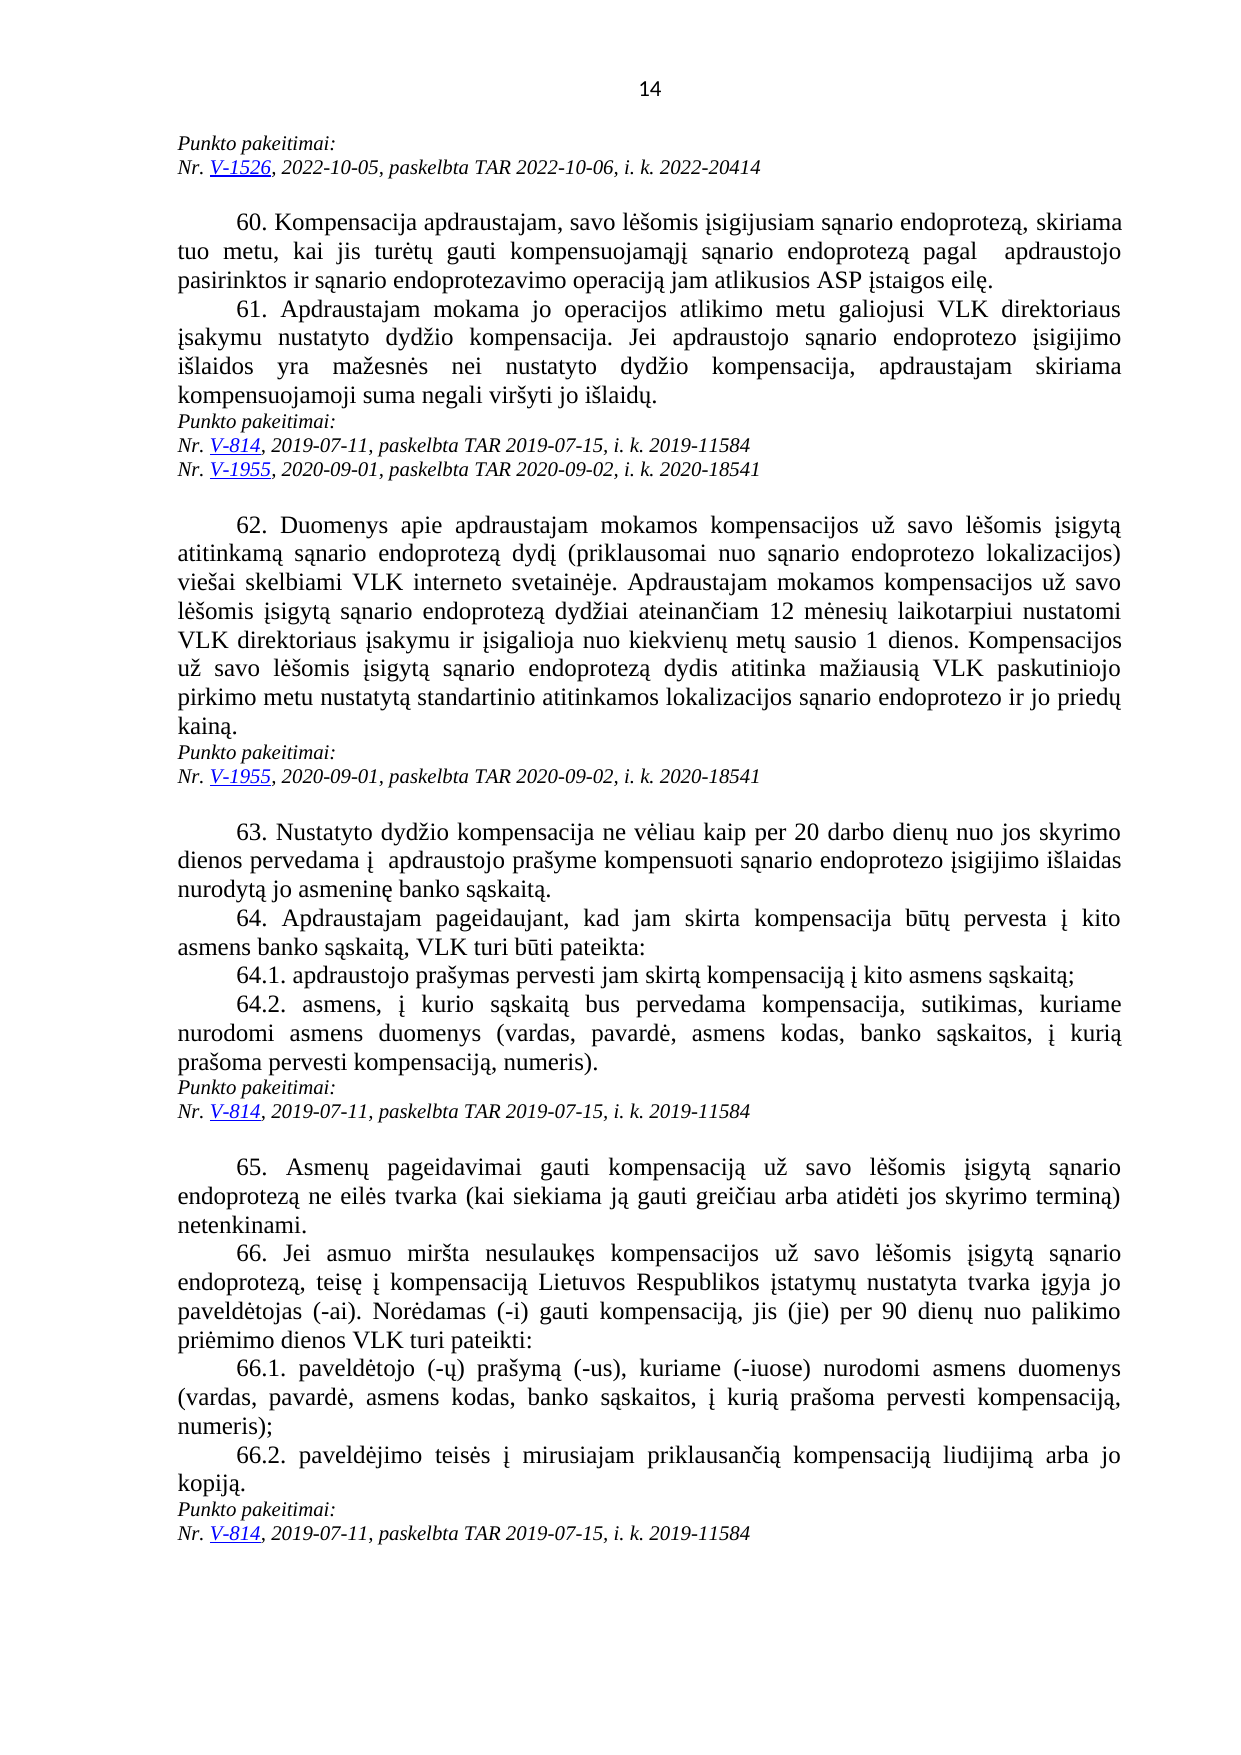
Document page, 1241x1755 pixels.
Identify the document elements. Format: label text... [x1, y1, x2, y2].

text Punkto pakeitimai: [177, 1075, 1122, 1099]
text 60. Kompensacija apdraustajam, savo lėšomis įsigijusiam sąnario endoprotezą, skiriama tuo metu, kai jis turėtų gauti kompensuojamąjį sąnario endoprotezą pagal apdraustojo pasirinktos ir sąnario endoprotezavimo operaciją jam atlikusios ASP įstaigos eilę. [177, 207, 1122, 294]
text 66. Jei asmuo miršta nesulaukęs kompensacijos už savo lėšomis įsigytą sąnario endoprotezą, teisę į kompensaciją Lietuvos Respublikos įstatymų nustatyta tvarka įgyja jo paveldėtojas (-ai). Norėdamas (-i) gauti kompensaciją, jis (jie) per 90 dienų nuo palikimo priėmimo dienos VLK turi pateikti: [177, 1238, 1122, 1353]
text Nr. V-1955, 2020-09-01, paskelbta TAR 2020-09-02, i. k. 2020-18541 [177, 457, 1122, 481]
text Nr. V-814, 2019-07-11, paskelbta TAR 2019-07-15, i. k. 2019-11584 [177, 1099, 1122, 1123]
text Punkto pakeitimai: [177, 131, 1122, 155]
text Punkto pakeitimai: [177, 409, 1122, 433]
text 62. Duomenys apie apdraustajam mokamos kompensacijos už savo lėšomis įsigytą atitinkamą sąnario endoprotezą dydį (priklausomai nuo sąnario endoprotezo lokalizacijos) viešai skelbiami VLK interneto svetainėje. Apdraustajam mokamos kompensacijos už savo lėšomis įsigytą sąnario endoprotezą dydžiai ateinančiam 12 mėnesių laikotarpiui nustatomi VLK direktoriaus įsakymu ir įsigalioja nuo kiekvienų metų sausio 1 dienos. Kompensacijos už savo lėšomis įsigytą sąnario endoprotezą dydis atitinka mažiausią VLK paskutiniojo pirkimo metu nustatytą standartinio atitinkamos lokalizacijos sąnario endoprotezo ir jo priedų kainą. [177, 510, 1122, 740]
text 64.1. apdraustojo prašymas pervesti jam skirtą kompensaciją į kito asmens sąskaitą; [177, 960, 1122, 989]
text 65. Asmenų pageidavimai gauti kompensaciją už savo lėšomis įsigytą sąnario endoprotezą ne eilės tvarka (kai siekiama ją gauti greičiau arba atidėti jos skyrimo terminą) netenkinami. [177, 1152, 1122, 1238]
text 63. Nustatyto dydžio kompensacija ne vėliau kaip per 20 darbo dienų nuo jos skyrimo dienos pervedama į apdraustojo prašyme kompensuoti sąnario endoprotezo įsigijimo išlaidas nurodytą jo asmeninę banko sąskaitą. [177, 817, 1122, 903]
text 66.2. paveldėjimo teisės į mirusiajam priklausančią kompensaciją liudijimą arba jo kopiją. [177, 1440, 1122, 1497]
text Punkto pakeitimai: [177, 1497, 1122, 1521]
text 61. Apdraustajam mokama jo operacijos atlikimo metu galiojusi VLK direktoriaus įsakymu nustatyto dydžio kompensacija. Jei apdraustojo sąnario endoprotezo įsigijimo išlaidos yra mažesnės nei nustatyto dydžio kompensacija, apdraustajam skiriama kompensuojamoji suma negali viršyti jo išlaidų. [177, 294, 1122, 409]
text 64.2. asmens, į kurio sąskaitą bus pervedama kompensacija, sutikimas, kuriame nurodomi asmens duomenys (vardas, pavardė, asmens kodas, banko sąskaitos, į kurią prašoma pervesti kompensaciją, numeris). [177, 989, 1122, 1075]
text Nr. V-1955, 2020-09-01, paskelbta TAR 2020-09-02, i. k. 2020-18541 [177, 764, 1122, 788]
text Punkto pakeitimai: [177, 740, 1122, 764]
text 64. Apdraustajam pageidaujant, kad jam skirta kompensacija būtų pervesta į kito asmens banko sąskaitą, VLK turi būti pateikta: [177, 903, 1122, 960]
text Nr. V-814, 2019-07-11, paskelbta TAR 2019-07-15, i. k. 2019-11584 [177, 1521, 1122, 1545]
text Nr. V-814, 2019-07-11, paskelbta TAR 2019-07-15, i. k. 2019-11584 [177, 433, 1122, 457]
text 66.1. paveldėtojo (-ų) prašymą (-us), kuriame (-iuose) nurodomi asmens duomenys (vardas, pavardė, asmens kodas, banko sąskaitos, į kurią prašoma pervesti kompensaciją, numeris); [177, 1353, 1122, 1440]
text Nr. V-1526, 2022-10-05, paskelbta TAR 2022-10-06, i. k. 2022-20414 [177, 155, 1122, 179]
